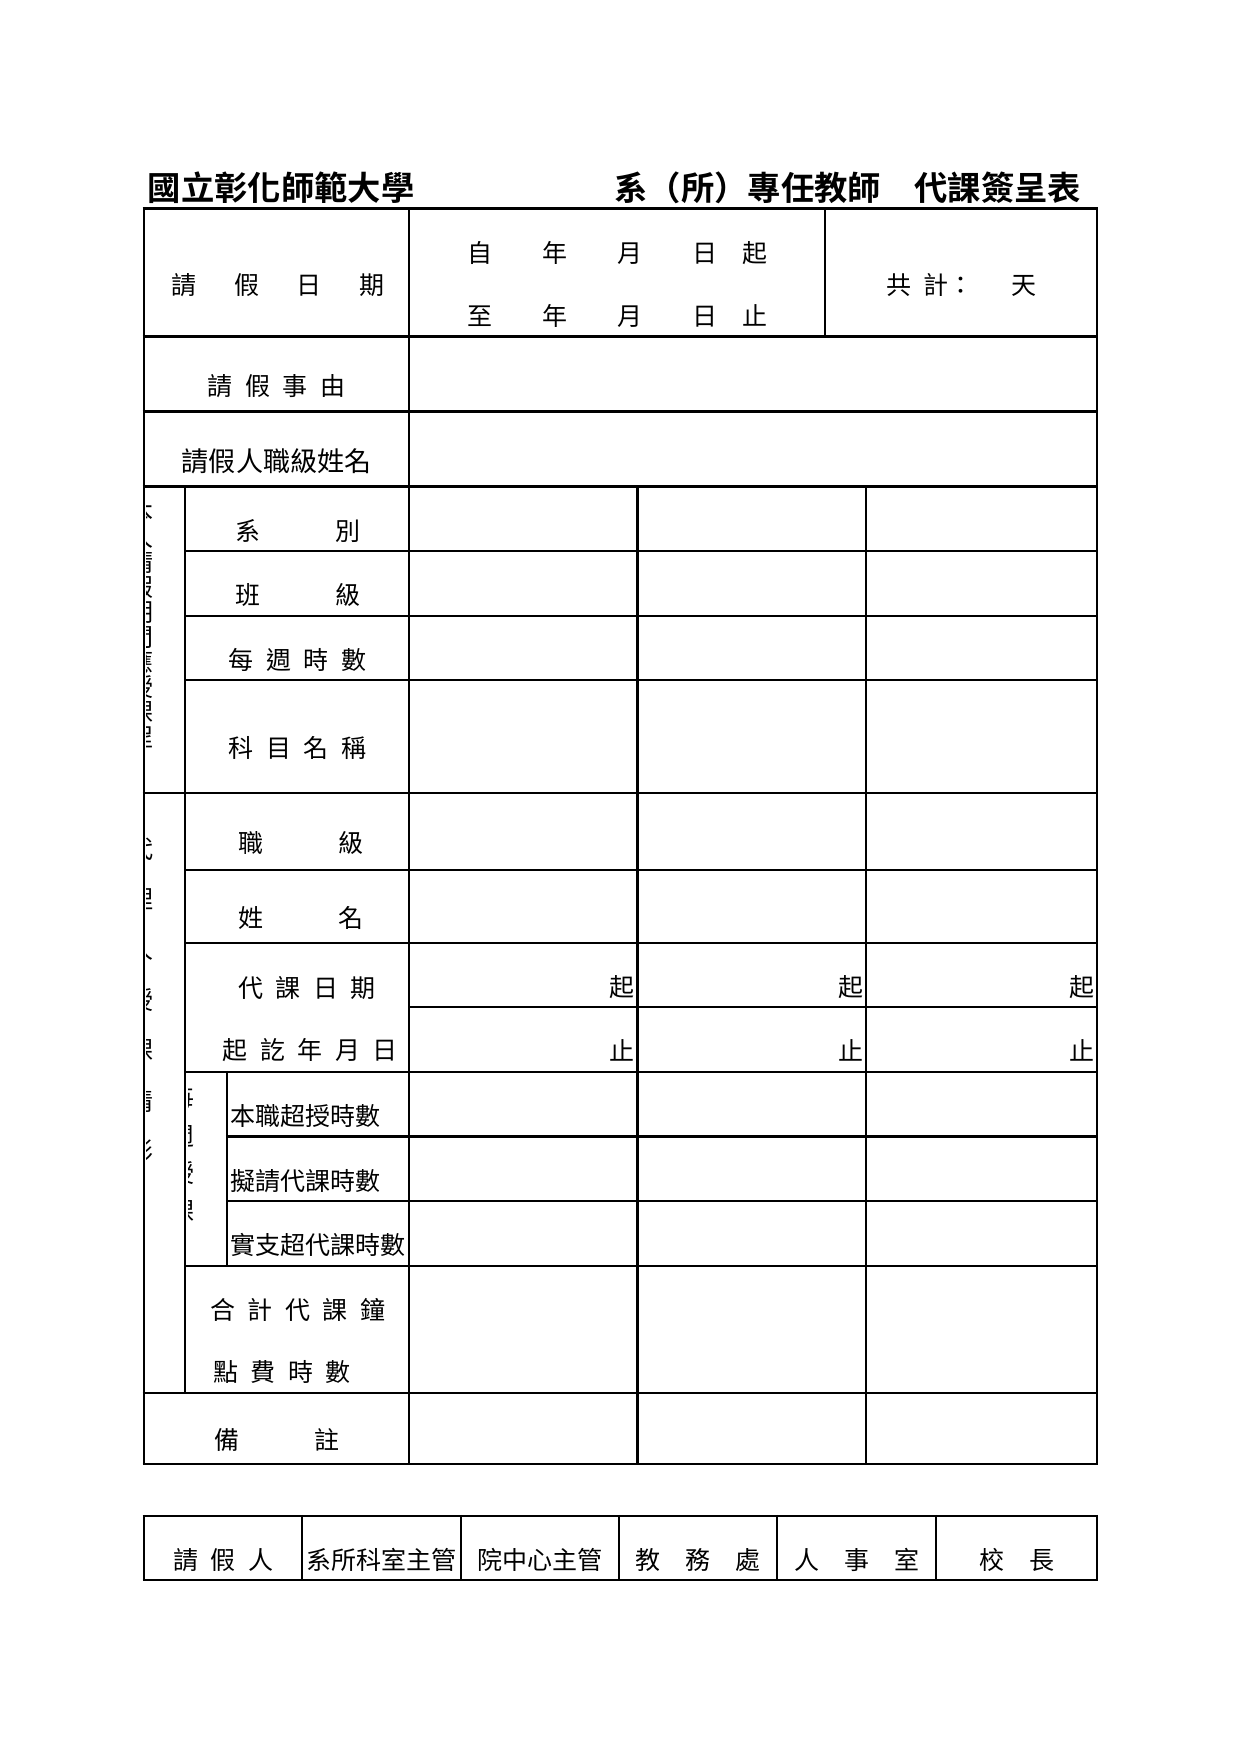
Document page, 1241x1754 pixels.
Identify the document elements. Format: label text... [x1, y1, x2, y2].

table_cell [410, 488, 636, 550]
table_cell [639, 1138, 865, 1200]
table_cell [867, 1267, 1096, 1392]
table_cell [410, 552, 636, 614]
table_cell 科 目 名 稱 [186, 681, 408, 792]
table_cell [639, 871, 865, 942]
table_cell 請 假 人 [145, 1517, 301, 1579]
table_cell 止 [867, 1008, 1096, 1071]
table_cell 請 假 事 由 [145, 338, 408, 410]
table_header 自 年 月 日 起 至 年 月 日 止 [410, 210, 824, 335]
table_cell 請假人職級姓名 [145, 413, 408, 485]
table_cell [639, 794, 865, 869]
table_cell 人 事 室 [778, 1517, 935, 1579]
table_cell [410, 413, 1096, 485]
table_cell [410, 1202, 636, 1264]
table_cell [867, 1202, 1096, 1264]
table_cell 本職超授時數 [228, 1073, 408, 1135]
table_cell 起 [867, 944, 1096, 1006]
table_cell 起 [410, 944, 636, 1006]
table_cell 職 級 [186, 794, 408, 869]
table_cell [410, 1267, 636, 1392]
table_cell [639, 488, 865, 550]
table_cell [410, 1394, 636, 1463]
table_cell 系 別 [186, 488, 408, 550]
table_cell 教 務 處 [620, 1517, 776, 1579]
table_cell 實支超代課時數 [228, 1202, 408, 1264]
table_cell 每 週 授 課 [186, 1073, 226, 1264]
table_cell [639, 552, 865, 614]
table_cell [639, 1394, 865, 1463]
table_cell [410, 338, 1096, 410]
table_cell 備 註 [145, 1394, 408, 1463]
text 國立彰化師範大學 系（所）專任教師 代課簽呈表 [148, 145, 1092, 207]
table_cell [144, 1465, 1097, 1515]
table_cell [639, 617, 865, 679]
table_cell 代 課 日 期 起 訖 年 月 日 [186, 944, 408, 1071]
table_cell 每 週 時 數 [186, 617, 408, 679]
table_cell [867, 794, 1096, 869]
table_cell [867, 1138, 1096, 1200]
table_cell [410, 794, 636, 869]
table_cell [410, 1138, 636, 1200]
table_cell [867, 871, 1096, 942]
table_cell [639, 681, 865, 792]
table_cell [410, 1073, 636, 1135]
table_cell [639, 1073, 865, 1135]
table_cell [410, 617, 636, 679]
table_cell 止 [639, 1008, 865, 1071]
table_cell [867, 488, 1096, 550]
table_cell 止 [410, 1008, 636, 1071]
table_cell [410, 681, 636, 792]
table_cell 起 [639, 944, 865, 1006]
table_cell 院中心主管 [462, 1517, 618, 1579]
table_cell [867, 1394, 1096, 1463]
table_cell 系所科室主管 [303, 1517, 460, 1579]
table_header 請 假 日 期 [145, 210, 408, 335]
table_cell [639, 1202, 865, 1264]
table_cell 擬請代課時數 [228, 1138, 408, 1200]
table_cell [639, 1267, 865, 1392]
table_cell [867, 681, 1096, 792]
table_cell [410, 871, 636, 942]
table_cell 校 長 [937, 1517, 1096, 1579]
table_cell [867, 617, 1096, 679]
table_cell 合 計 代 課 鐘 點 費 時 數 [186, 1267, 408, 1392]
table_cell 代 理 人 授 課 情 形 [145, 794, 184, 1392]
table_cell [867, 552, 1096, 614]
table_cell 姓 名 [186, 871, 408, 942]
table_cell 班 級 [186, 552, 408, 614]
table_header 共 計： 天 [826, 210, 1096, 335]
table_cell [867, 1073, 1096, 1135]
table_cell 本人請假期間應授課程 [145, 488, 184, 792]
